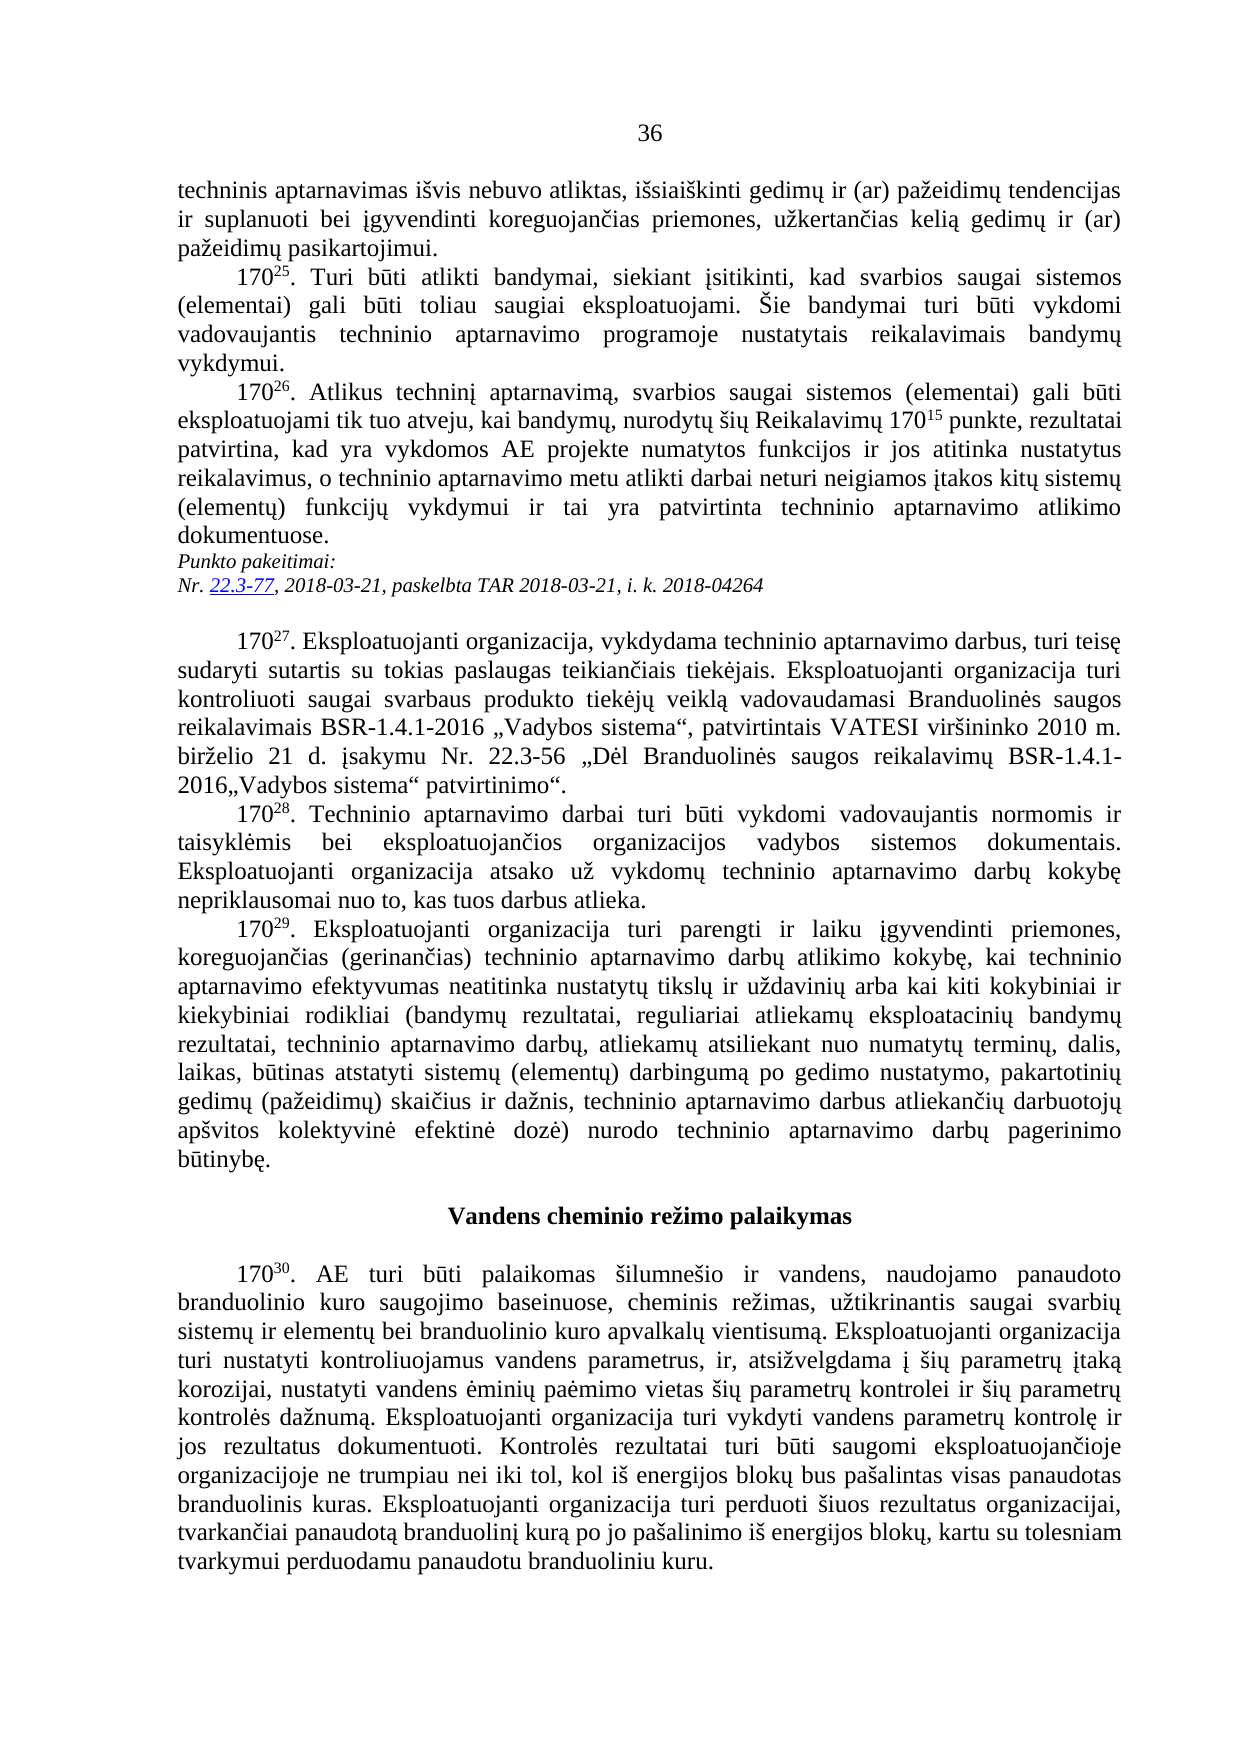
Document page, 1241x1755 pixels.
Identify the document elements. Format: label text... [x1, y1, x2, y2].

text 17029. Eksploatuojanti organizacija turi parengti ir laiku įgyvendinti priemones, koreguojančias (gerinančias) techninio aptarnavimo darbų atlikimo kokybę, kai techninio aptarnavimo efektyvumas neatitinka nustatytų tikslų ir uždavinių arba kai kiti kokybiniai ir kiekybiniai rodikliai (bandymų rezultatai, reguliariai atliekamų eksploatacinių bandymų rezultatai, techninio aptarnavimo darbų, atliekamų atsiliekant nuo numatytų terminų, dalis, laikas, būtinas atstatyti sistemų (elementų) darbingumą po gedimo nustatymo, pakartotinių gedimų (pažeidimų) skaičius ir dažnis, techninio aptarnavimo darbus atliekančių darbuotojų apšvitos kolektyvinė efektinė dozė) nurodo techninio aptarnavimo darbų pagerinimo būtinybę. [177, 914, 1122, 1172]
text techninis aptarnavimas išvis nebuvo atliktas, išsiaiškinti gedimų ir (ar) pažeidimų tendencijas ir suplanuoti bei įgyvendinti koreguojančias priemones, užkertančias kelią gedimų ir (ar) pažeidimų pasikartojimui. [177, 176, 1122, 262]
text 17027. Eksploatuojanti organizacija, vykdydama techninio aptarnavimo darbus, turi teisę sudaryti sutartis su tokias paslaugas teikiančiais tiekėjais. Eksploatuojanti organizacija turi kontroliuoti saugai svarbaus produkto tiekėjų veiklą vadovaudamasi Branduolinės saugos reikalavimais BSR-1.4.1-2016 „Vadybos sistema“, patvirtintais VATESI viršininko 2010 m. birželio 21 d. įsakymu Nr. 22.3-56 „Dėl Branduolinės saugos reikalavimų BSR-1.4.1-2016„Vadybos sistema“ patvirtinimo“. [177, 626, 1122, 799]
text Nr. 22.3-77, 2018-03-21, paskelbta TAR 2018-03-21, i. k. 2018-04264 [177, 573, 1122, 597]
text Punkto pakeitimai: [177, 549, 1122, 573]
text 17028. Techninio aptarnavimo darbai turi būti vykdomi vadovaujantis normomis ir taisyklėmis bei eksploatuojančios organizacijos vadybos sistemos dokumentais. Eksploatuojanti organizacija atsako už vykdomų techninio aptarnavimo darbų kokybę nepriklausomai nuo to, kas tuos darbus atlieka. [177, 799, 1122, 914]
text Vandens cheminio režimo palaikymas [177, 1201, 1122, 1230]
text 17025. Turi būti atlikti bandymai, siekiant įsitikinti, kad svarbios saugai sistemos (elementai) gali būti toliau saugiai eksploatuojami. Šie bandymai turi būti vykdomi vadovaujantis techninio aptarnavimo programoje nustatytais reikalavimais bandymų vykdymui. [177, 262, 1122, 377]
text 17030. AE turi būti palaikomas šilumnešio ir vandens, naudojamo panaudoto branduolinio kuro saugojimo baseinuose, cheminis režimas, užtikrinantis saugai svarbių sistemų ir elementų bei branduolinio kuro apvalkalų vientisumą. Eksploatuojanti organizacija turi nustatyti kontroliuojamus vandens parametrus, ir, atsižvelgdama į šių parametrų įtaką korozijai, nustatyti vandens ėminių paėmimo vietas šių parametrų kontrolei ir šių parametrų kontrolės dažnumą. Eksploatuojanti organizacija turi vykdyti vandens parametrų kontrolę ir jos rezultatus dokumentuoti. Kontrolės rezultatai turi būti saugomi eksploatuojančioje organizacijoje ne trumpiau nei iki tol, kol iš energijos blokų bus pašalintas visas panaudotas branduolinis kuras. Eksploatuojanti organizacija turi perduoti šiuos rezultatus organizacijai, tvarkančiai panaudotą branduolinį kurą po jo pašalinimo iš energijos blokų, kartu su tolesniam tvarkymui perduodamu panaudotu branduoliniu kuru. [177, 1259, 1122, 1575]
text 17026. Atlikus techninį aptarnavimą, svarbios saugai sistemos (elementai) gali būti eksploatuojami tik tuo atveju, kai bandymų, nurodytų šių Reikalavimų 17015 punkte, rezultatai patvirtina, kad yra vykdomos AE projekte numatytos funkcijos ir jos atitinka nustatytus reikalavimus, o techninio aptarnavimo metu atlikti darbai neturi neigiamos įtakos kitų sistemų (elementų) funkcijų vykdymui ir tai yra patvirtinta techninio aptarnavimo atlikimo dokumentuose. [177, 377, 1122, 549]
